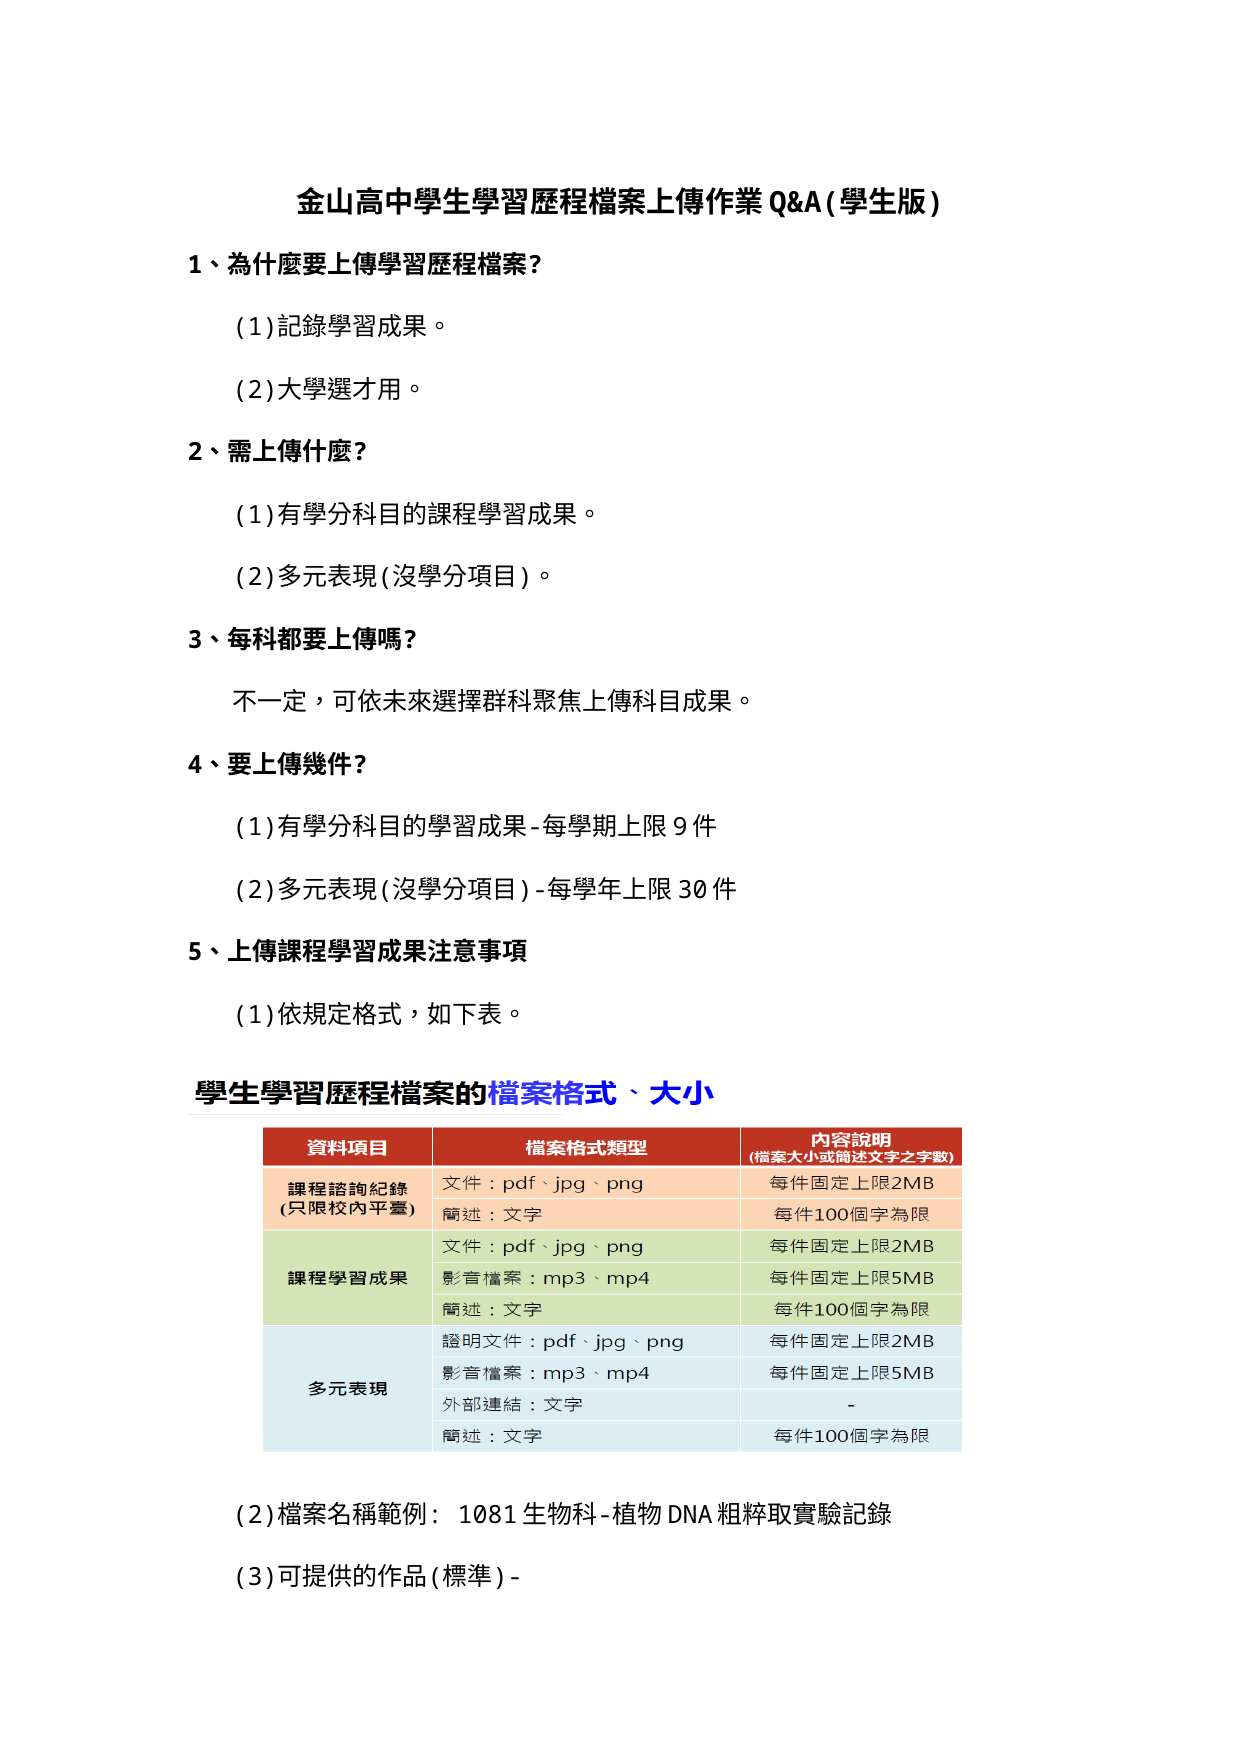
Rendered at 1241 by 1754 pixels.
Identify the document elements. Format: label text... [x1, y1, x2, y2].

text 不一定，可依未來選擇群科聚焦上傳科目成果。 [187, 658, 1053, 721]
text 5、上傳課程學習成果注意事項 [187, 908, 1053, 971]
text (2)大學選才用。 [187, 346, 1053, 408]
text 4、要上傳幾件? [187, 721, 1053, 783]
text (1)記錄學習成果。 [187, 283, 1053, 346]
text 2、需上傳什麼? [187, 408, 1053, 471]
text (1)有學分科目的學習成果-每學期上限9件 [187, 783, 1053, 846]
text 3、每科都要上傳嗎? [187, 596, 1053, 658]
text 金山高中學生學習歷程檔案上傳作業Q&A(學生版) [187, 158, 1053, 221]
text 1、為什麼要上傳學習歷程檔案? [187, 221, 1053, 283]
text (2)檔案名稱範例: 1081生物科-植物DNA粗粹取實驗記錄 [187, 1471, 1053, 1533]
text (2)多元表現(沒學分項目)。 [187, 533, 1053, 596]
text (3)可提供的作品(標準)- [187, 1533, 1053, 1596]
text (2)多元表現(沒學分項目)-每學年上限30件 [187, 846, 1053, 908]
text (1)依規定格式，如下表。 [187, 971, 1053, 1033]
text (1)有學分科目的課程學習成果。 [187, 471, 1053, 533]
